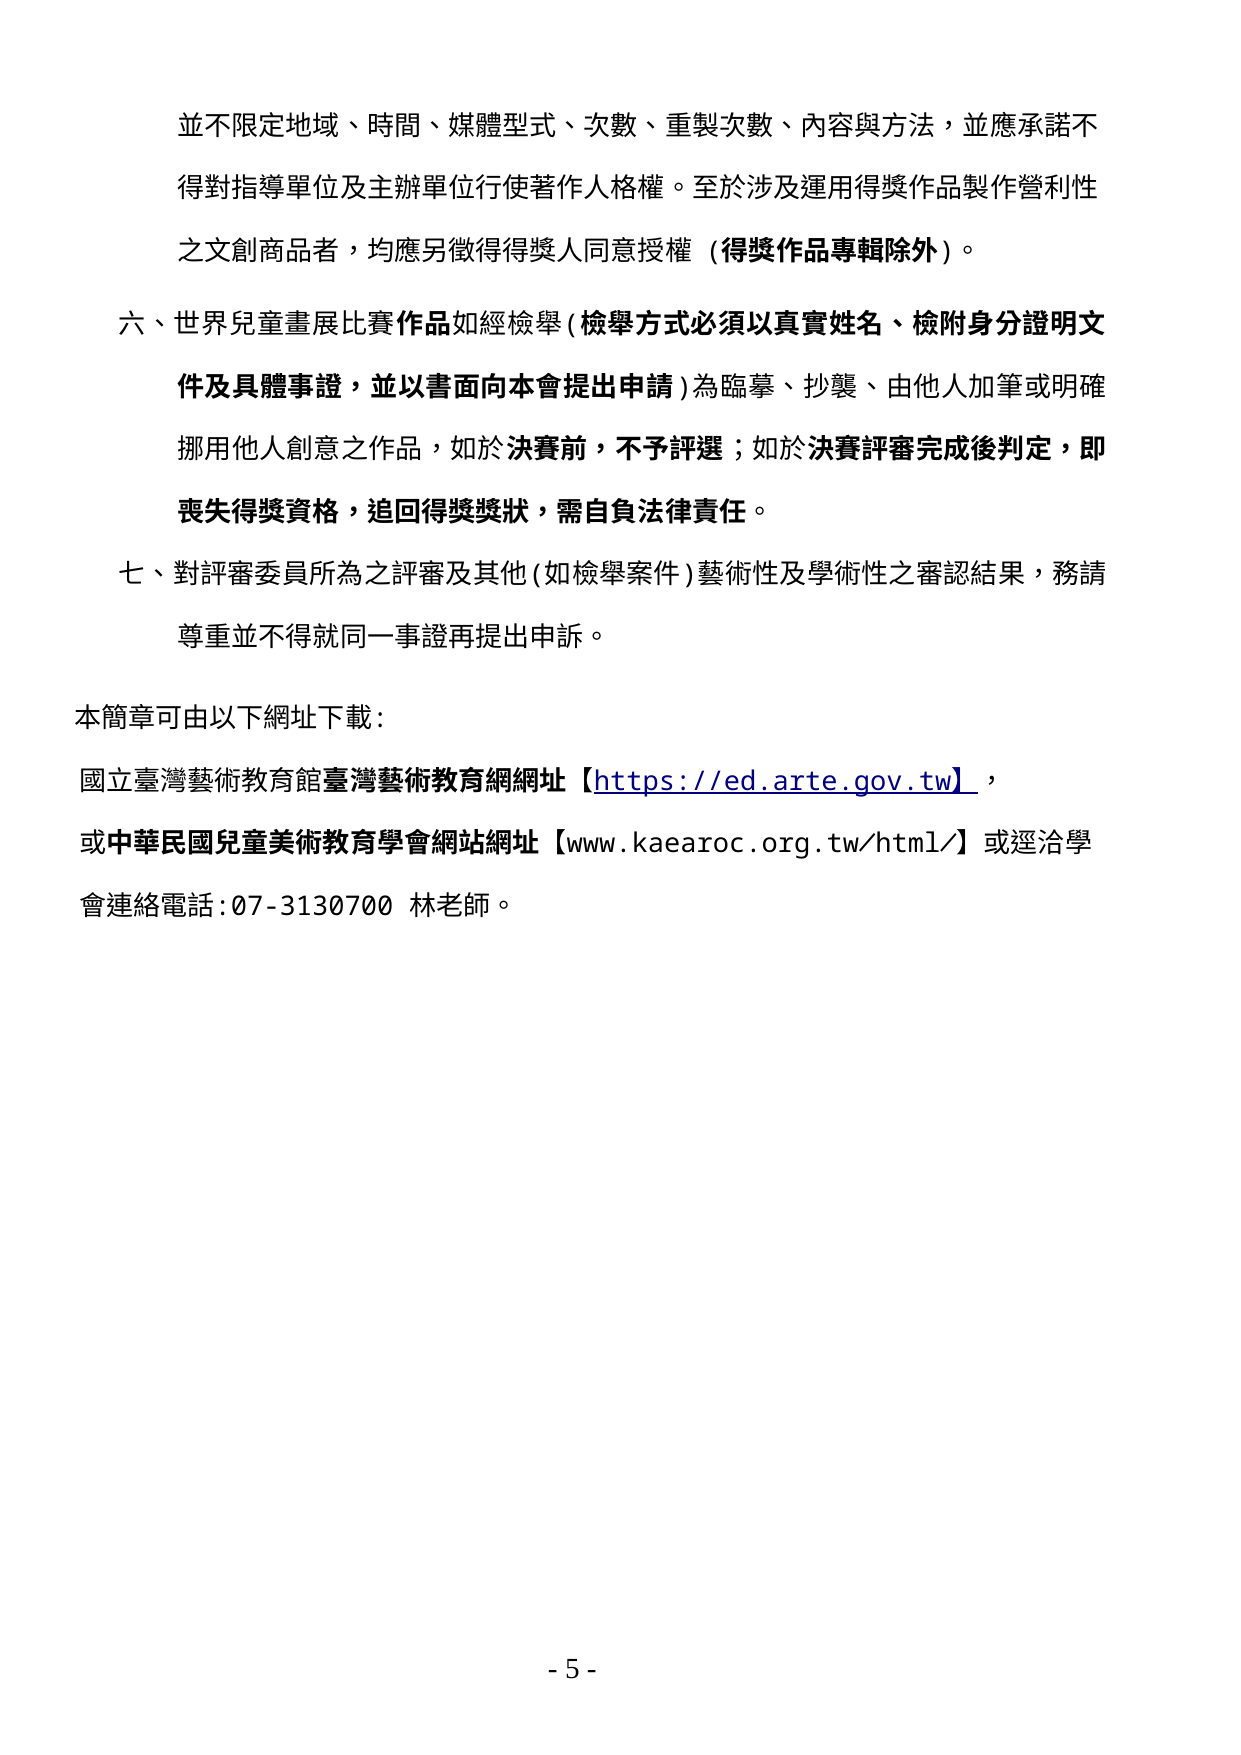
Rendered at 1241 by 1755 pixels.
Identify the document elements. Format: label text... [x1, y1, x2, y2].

text 本簡章可由以下網址下載: [74, 674, 1107, 737]
text 或中華民國兒童美術教育學會網站網址【www.kaearoc.org.tw╱html╱】或逕洽學會連絡電話:07-3130700 林老師。 [79, 799, 1107, 924]
text 六、世界兒童畫展比賽作品如經檢舉(檢舉方式必須以真實姓名、檢附身分證明文件及具體事證，並以書面向本會提出申請)為臨摹、抄襲、由他人加筆或明確挪用他人創意之作品，如於決賽前，不予評選；如於決賽評審完成後判定，即喪失得獎資格，追回得獎獎狀，需自負法律責任。 [118, 280, 1107, 530]
text 國立臺灣藝術教育館臺灣藝術教育網網址【https://ed.arte.gov.tw】， [79, 737, 1107, 799]
text 五、作品得獎人應無償授權指導單位及主辦單位對於得獎作品之非營利範圍內使用，並不限定地域、時間、媒體型式、次數、重製次數、內容與方法，並應承諾不得對指導單位及主辦單位行使著作人格權。至於涉及運用得獎作品製作營利性之文創商品者，均應另徵得得獎人同意授權 (得獎作品專輯除外)。 [118, 82, 1107, 269]
text 七、對評審委員所為之評審及其他(如檢舉案件)藝術性及學術性之審認結果，務請尊重並不得就同一事證再提出申訴。 [118, 530, 1107, 655]
